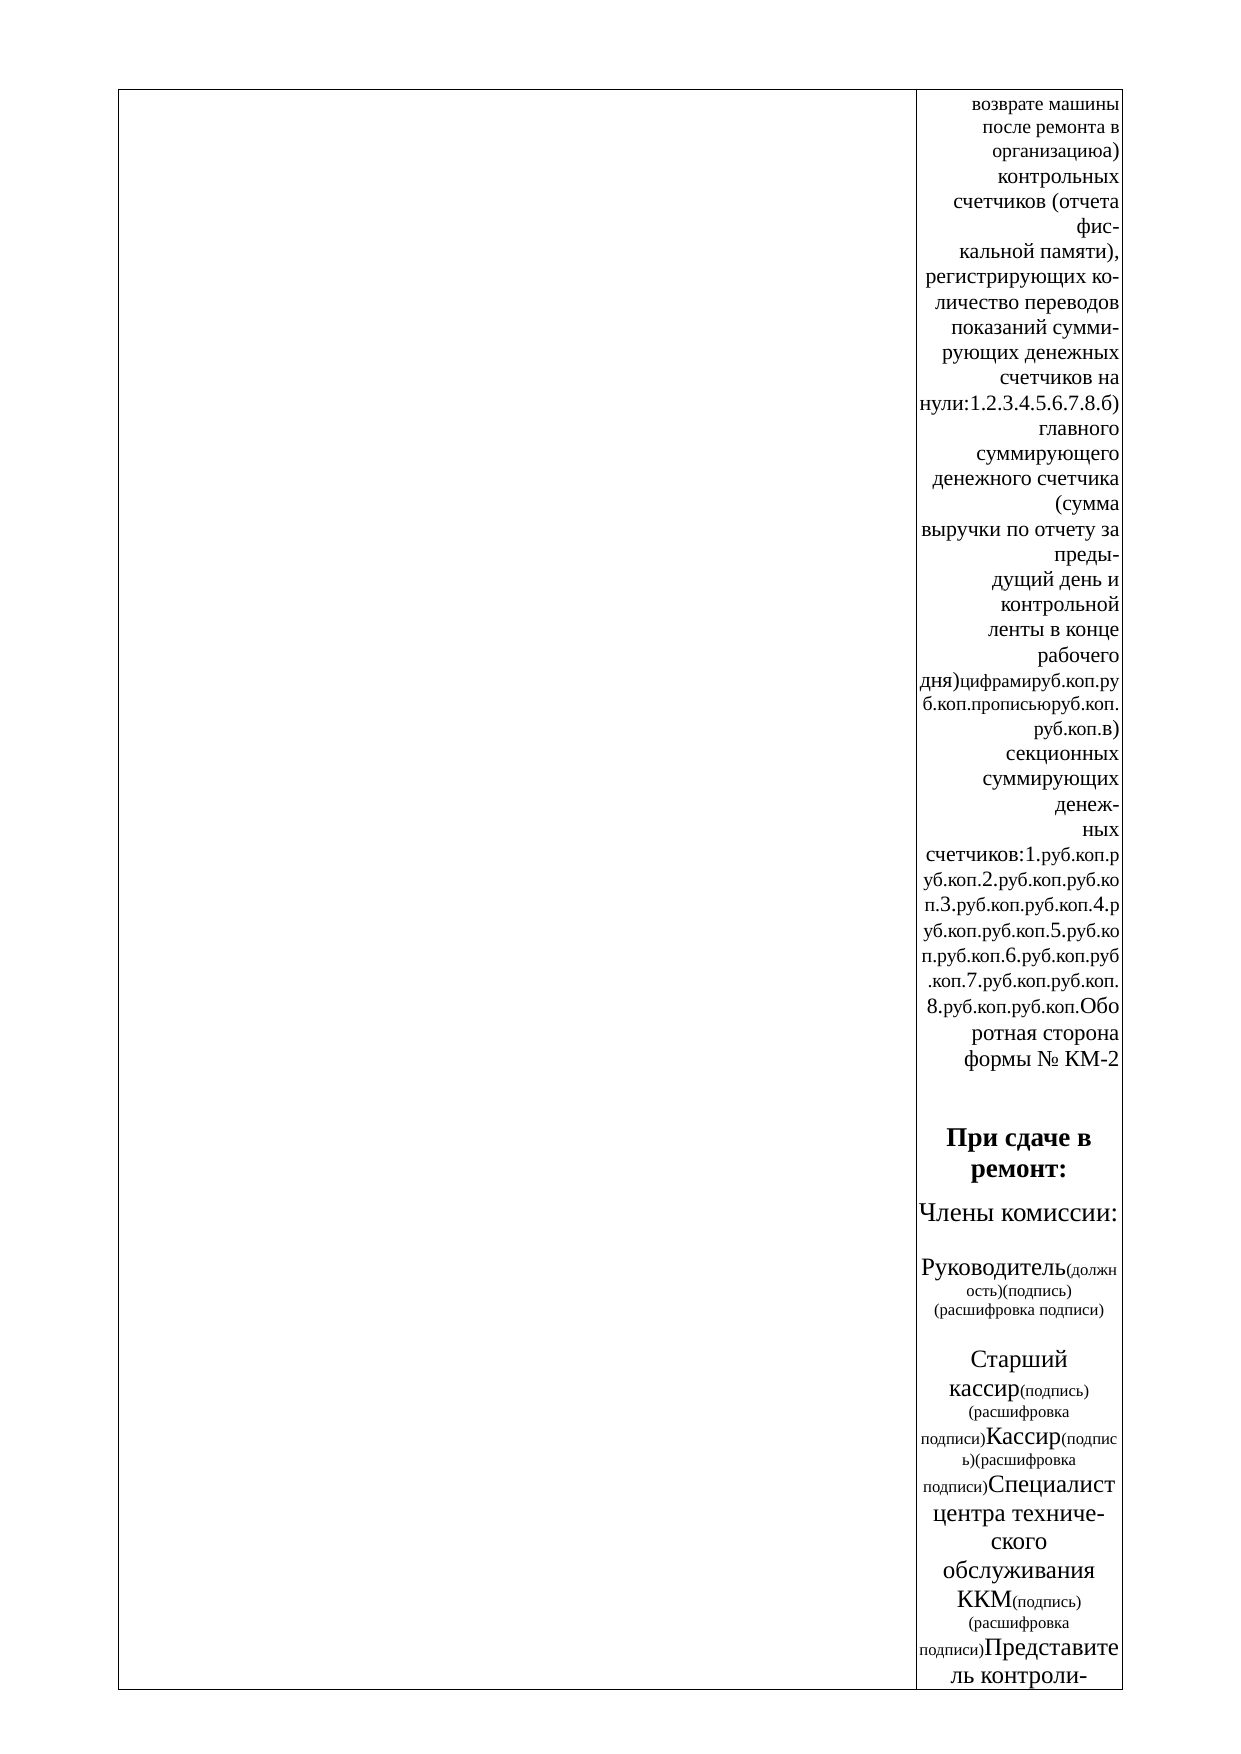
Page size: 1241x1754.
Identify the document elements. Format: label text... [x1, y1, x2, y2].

table_header возврате машины после ремонта в организациюа) контрольных счетчиков (отчета фис- кальной памяти), регистрирующих ко- личество переводов показаний сумми- рующих денежных счетчиков на нули:1.2.3.4.5.6.7.8.б) главного суммирующего денежного счетчика (сумма выручки по отчету за преды- дущий день и контрольной ленты в конце рабочего дня)цифрамируб.коп.руб.коп.прописьюруб.коп.руб.коп.в) секционных суммирующих денеж- ных счетчиков:1.руб.коп.руб.коп.2.руб.коп.руб.коп.3.руб.коп.руб.коп.4.руб.коп.руб.коп.5.руб.коп.руб.коп.6.руб.коп.руб.коп.7.руб.коп.руб.коп.8.руб.коп.руб.коп.Оборотная сторона формы № КМ-2 При сдаче в ремонт: Члены комиссии: Руководитель(должность)(подпись)(расшифровка подписи) Старший кассир(подпись)(расшифровка подписи)Кассир(подпись)(расшифровка подписи)Специалист центра техниче- ского обслуживания ККМ(подпись)(расшифровка подписи)Представитель контроли- [917, 90, 1122, 1689]
table_header [119, 90, 916, 1689]
